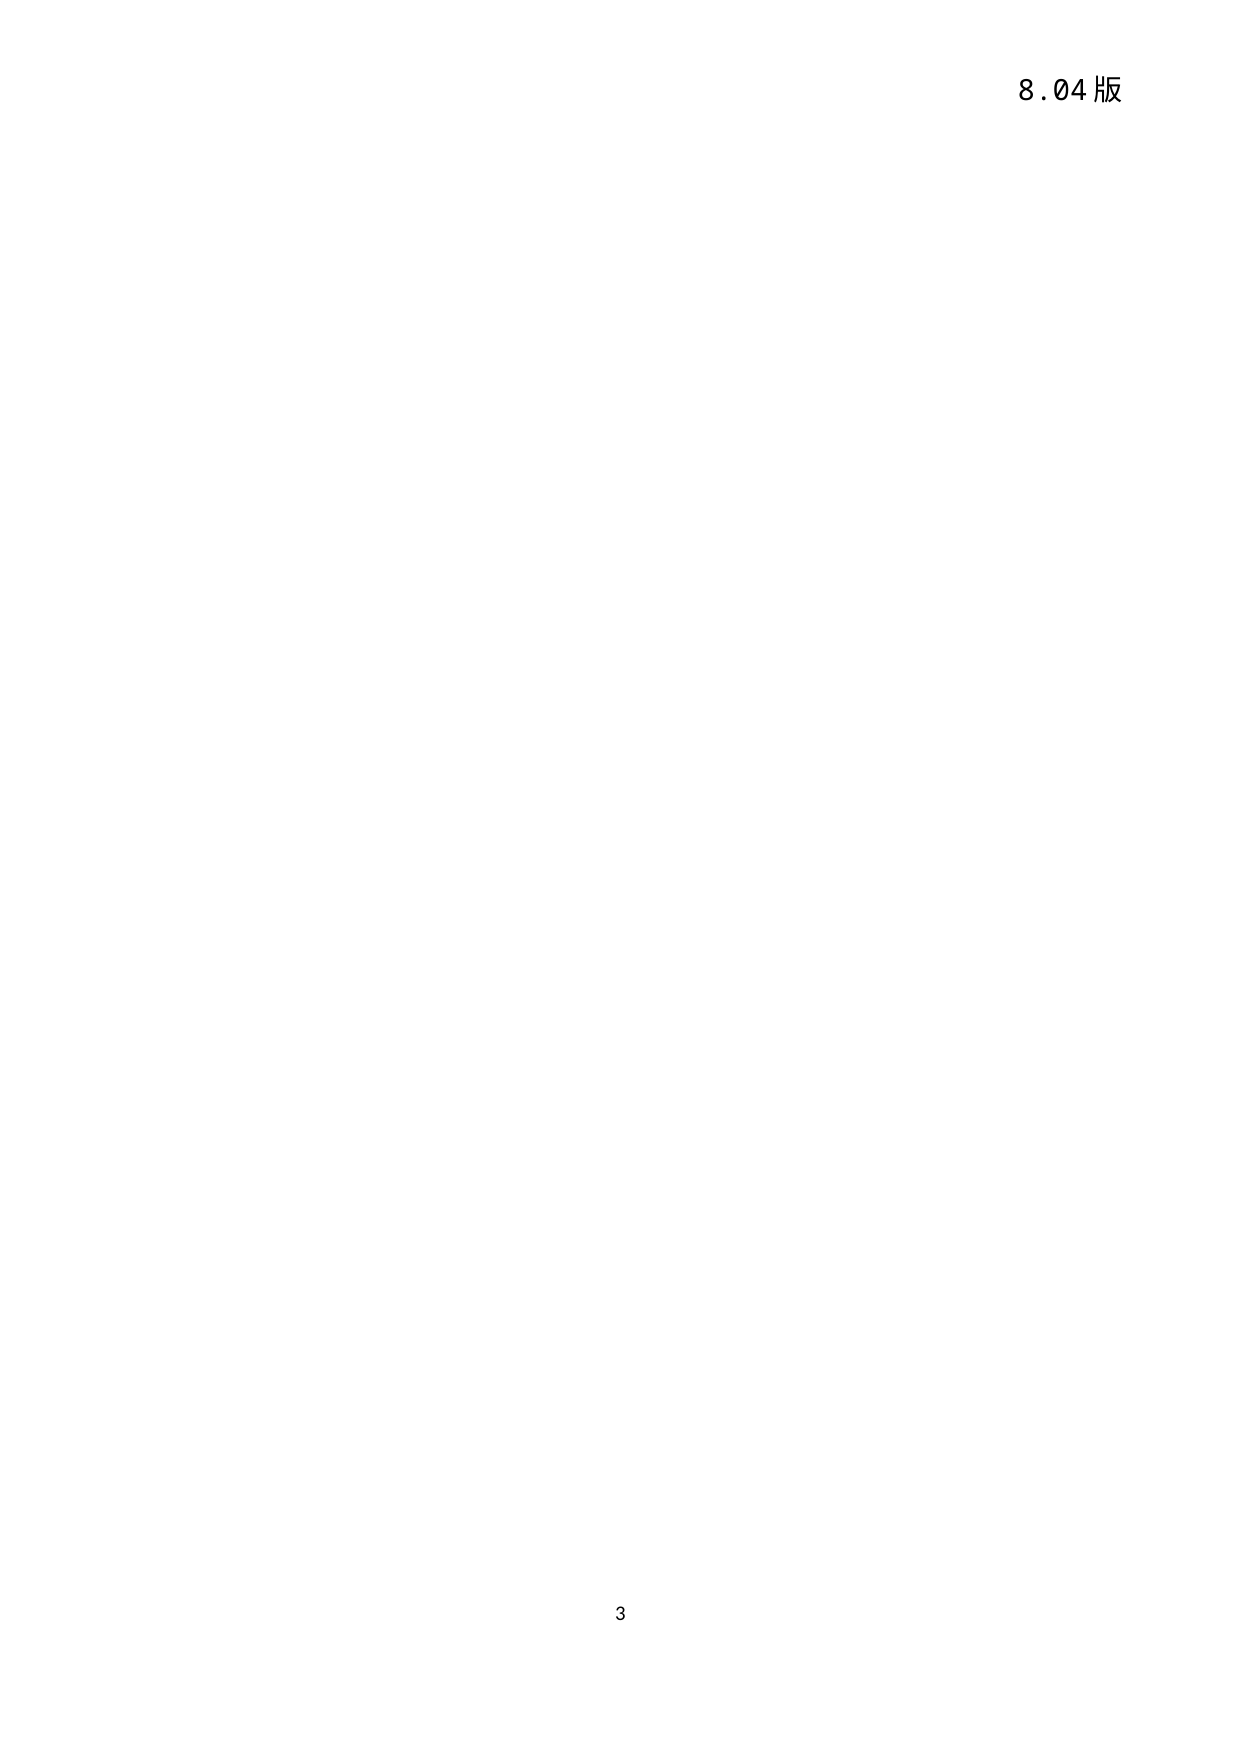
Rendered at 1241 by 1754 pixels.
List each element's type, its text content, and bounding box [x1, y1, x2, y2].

text 8.04版 [89, 75, 1152, 106]
